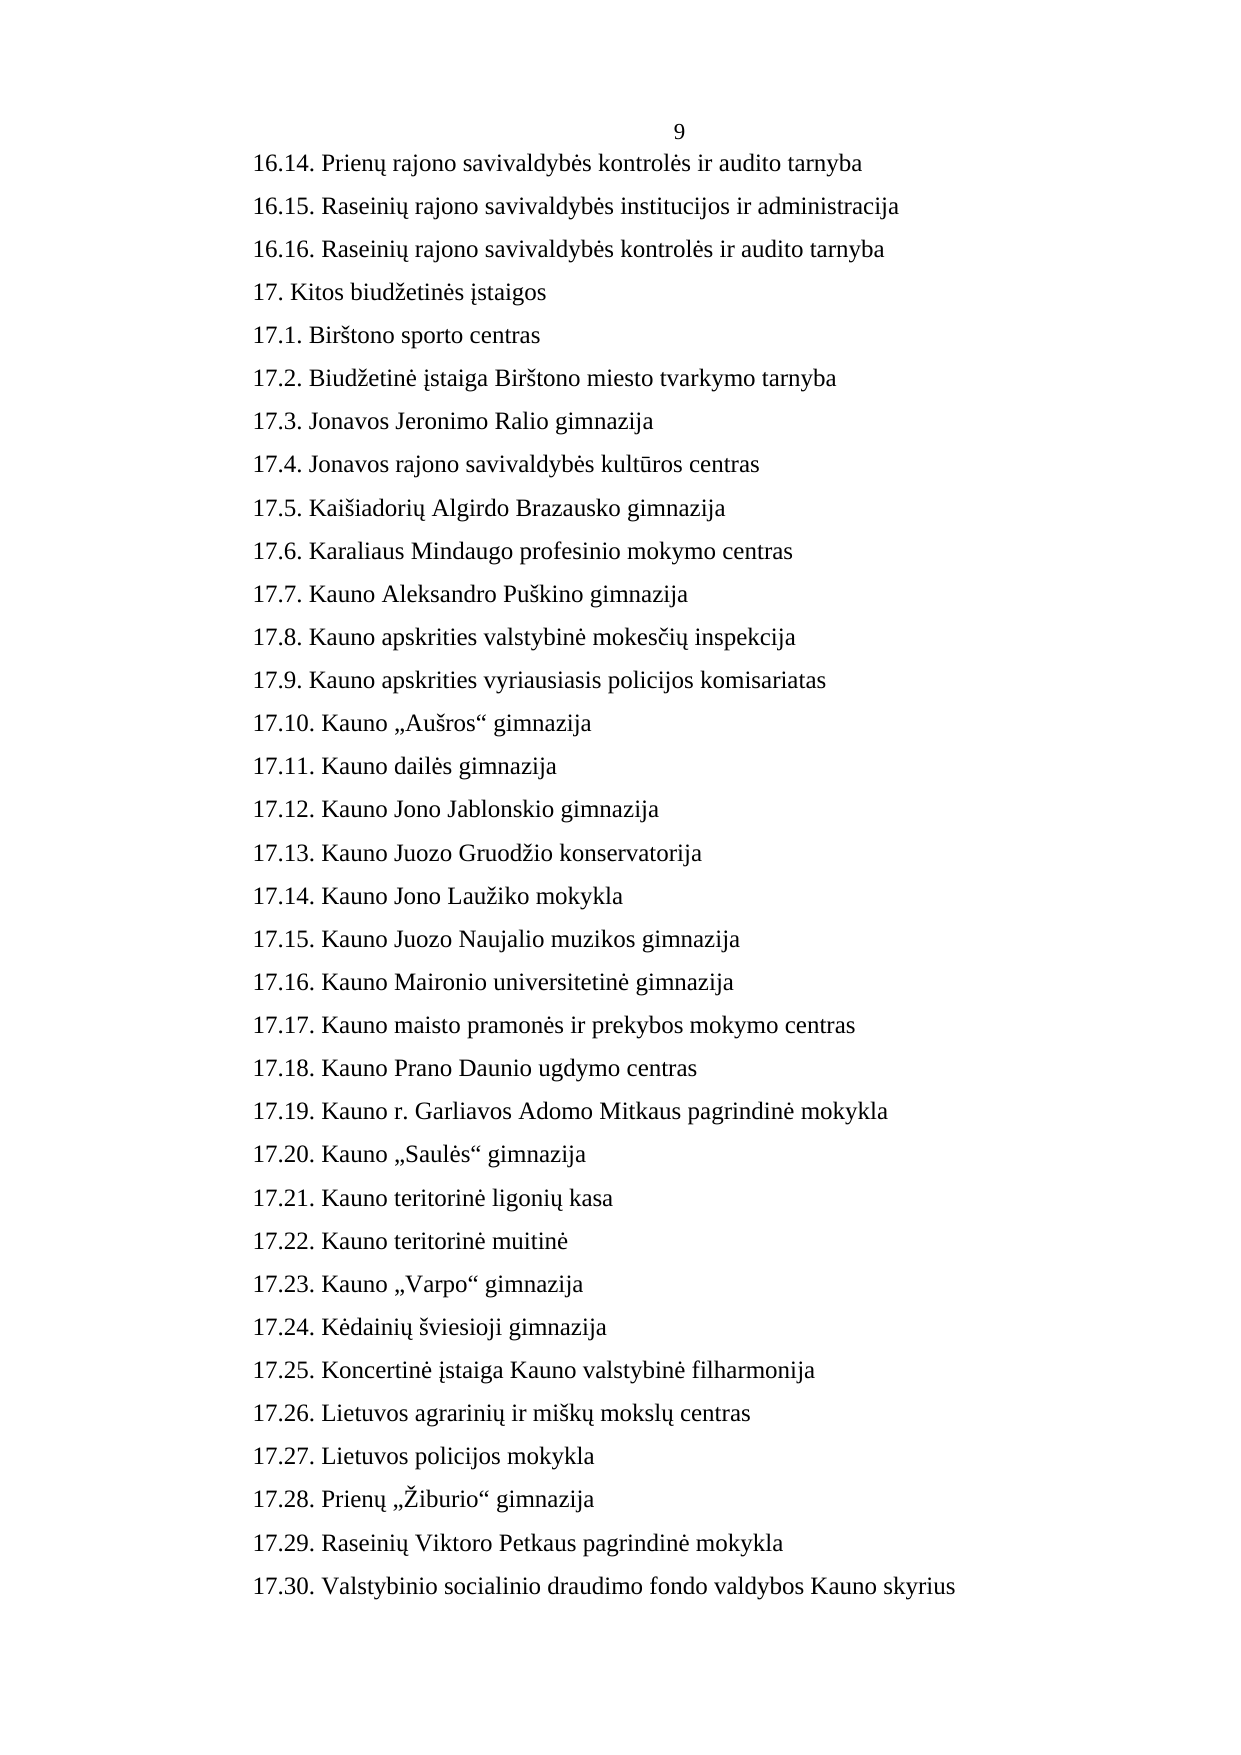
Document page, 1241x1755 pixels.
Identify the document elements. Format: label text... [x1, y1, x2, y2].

text 17.27. Lietuvos policijos mokykla [177, 1441, 1181, 1470]
text 16.15. Raseinių rajono savivaldybės institucijos ir administracija [177, 191, 1181, 219]
text 17.4. Jonavos rajono savivaldybės kultūros centras [177, 449, 1181, 478]
text 17.20. Kauno „Saulės“ gimnazija [177, 1139, 1181, 1168]
text 16.14. Prienų rajono savivaldybės kontrolės ir audito tarnyba [177, 148, 1181, 176]
text 17.13. Kauno Juozo Gruodžio konservatorija [177, 838, 1181, 866]
text 17.5. Kaišiadorių Algirdo Brazausko gimnazija [177, 493, 1181, 521]
text 17.6. Karaliaus Mindaugo profesinio mokymo centras [177, 536, 1181, 564]
text 17.28. Prienų „Žiburio“ gimnazija [177, 1484, 1181, 1513]
text 17.30. Valstybinio socialinio draudimo fondo valdybos Kauno skyrius [177, 1571, 1181, 1599]
text 17.29. Raseinių Viktoro Petkaus pagrindinė mokykla [177, 1528, 1181, 1556]
text 17.25. Koncertinė įstaiga Kauno valstybinė filharmonija [177, 1355, 1181, 1384]
text 17.1. Birštono sporto centras [177, 320, 1181, 349]
text 17.26. Lietuvos agrarinių ir miškų mokslų centras [177, 1398, 1181, 1427]
text 17. Kitos biudžetinės įstaigos [177, 277, 1181, 306]
text 17.3. Jonavos Jeronimo Ralio gimnazija [177, 406, 1181, 435]
text 17.18. Kauno Prano Daunio ugdymo centras [177, 1053, 1181, 1082]
text 17.2. Biudžetinė įstaiga Birštono miesto tvarkymo tarnyba [177, 363, 1181, 392]
text 17.16. Kauno Maironio universitetinė gimnazija [177, 967, 1181, 996]
text 17.24. Kėdainių šviesioji gimnazija [177, 1312, 1181, 1341]
text 17.17. Kauno maisto pramonės ir prekybos mokymo centras [177, 1010, 1181, 1039]
text 17.12. Kauno Jono Jablonskio gimnazija [177, 794, 1181, 823]
text 17.14. Kauno Jono Laužiko mokykla [177, 881, 1181, 909]
text 16.16. Raseinių rajono savivaldybės kontrolės ir audito tarnyba [177, 234, 1181, 263]
text 17.11. Kauno dailės gimnazija [177, 751, 1181, 780]
text 17.23. Kauno „Varpo“ gimnazija [177, 1269, 1181, 1298]
text 17.7. Kauno Aleksandro Puškino gimnazija [177, 579, 1181, 608]
text 17.8. Kauno apskrities valstybinė mokesčių inspekcija [177, 622, 1181, 651]
text 17.10. Kauno „Aušros“ gimnazija [177, 708, 1181, 737]
text 17.19. Kauno r. Garliavos Adomo Mitkaus pagrindinė mokykla [177, 1096, 1181, 1125]
text 17.22. Kauno teritorinė muitinė [177, 1226, 1181, 1254]
text 17.15. Kauno Juozo Naujalio muzikos gimnazija [177, 924, 1181, 953]
text 17.9. Kauno apskrities vyriausiasis policijos komisariatas [177, 665, 1181, 694]
text 17.21. Kauno teritorinė ligonių kasa [177, 1183, 1181, 1211]
